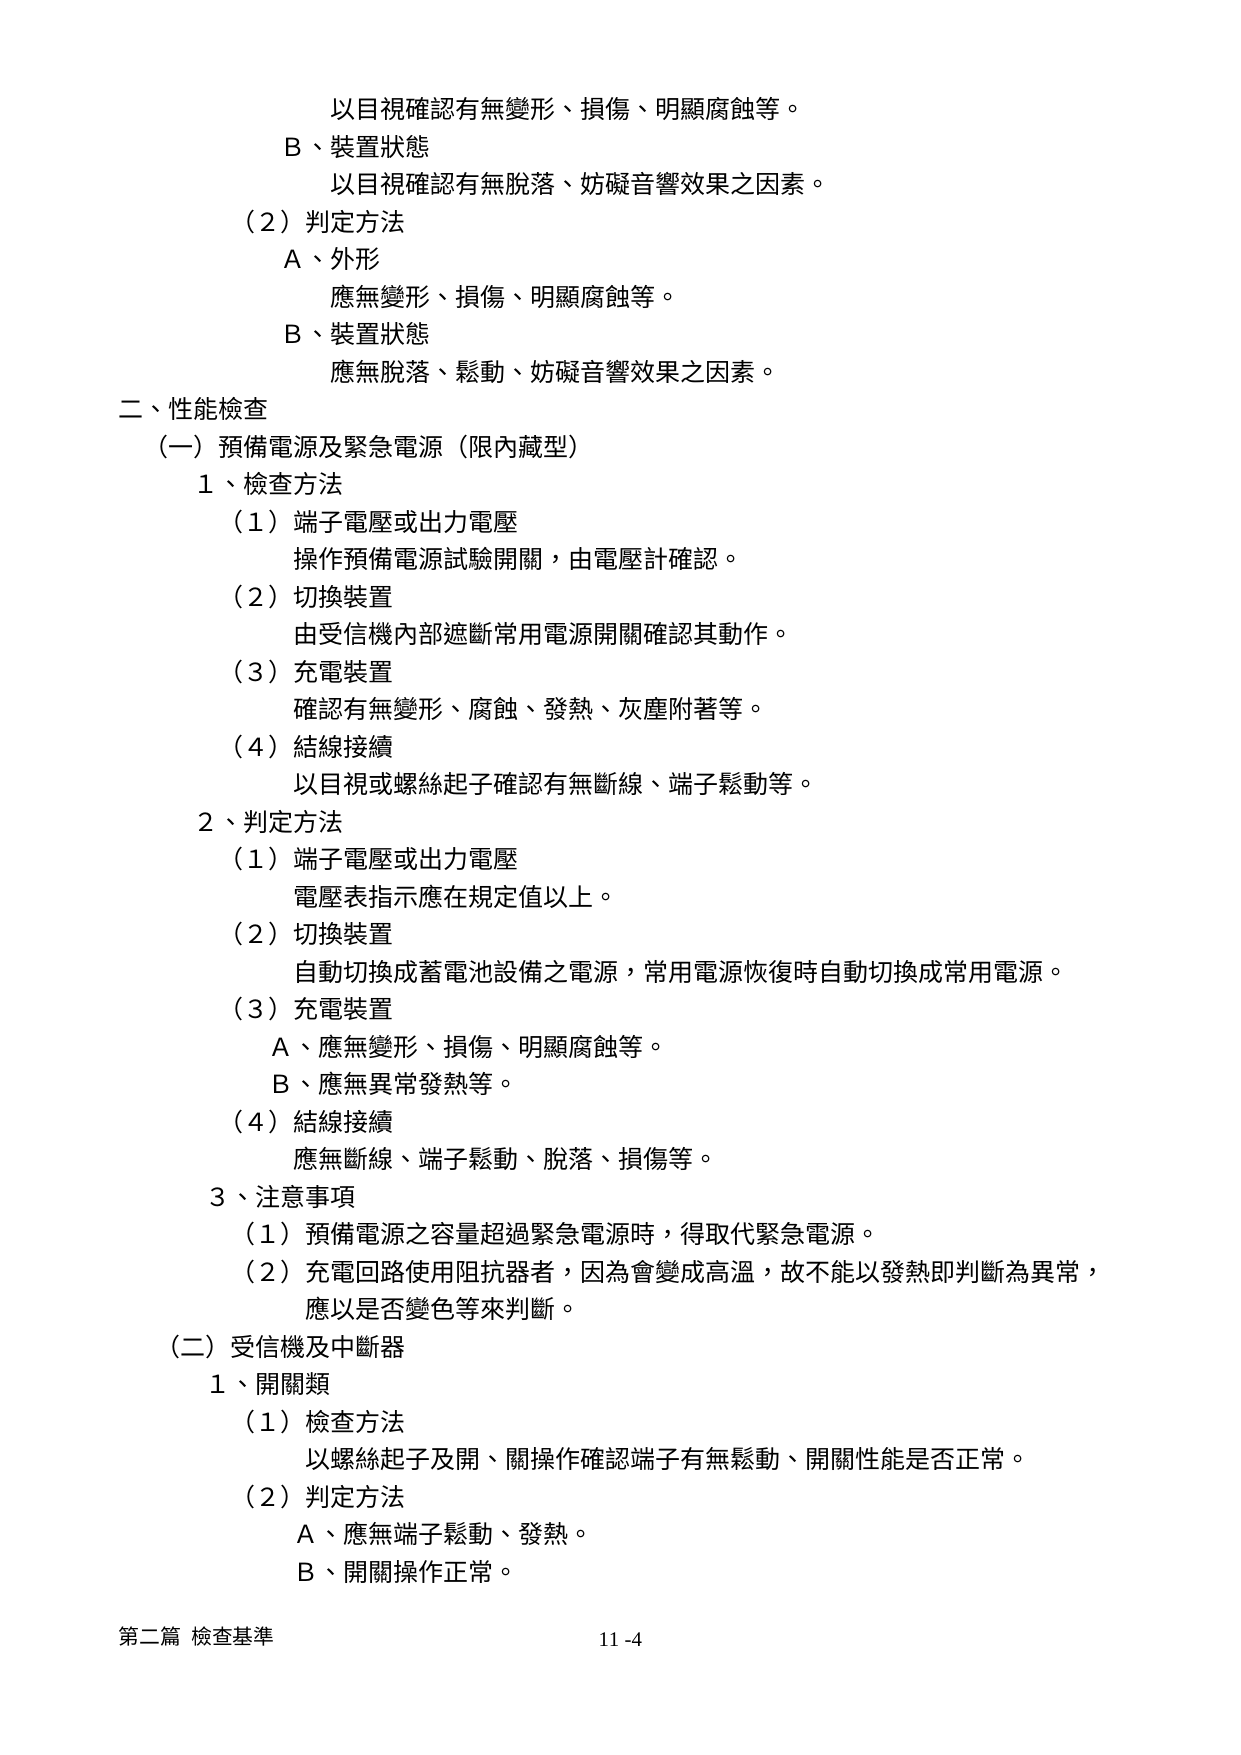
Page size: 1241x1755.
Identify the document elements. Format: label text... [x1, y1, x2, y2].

text 以目視或螺絲起子確認有無斷線、端子鬆動等。 [218, 764, 1122, 801]
text Ｂ、開關操作正常。 [243, 1551, 1122, 1589]
text 以目視確認有無變形、損傷、明顯腐蝕等。 [331, 89, 1122, 126]
text （２）判定方法 [231, 1476, 1122, 1514]
text 應無變形、損傷、明顯腐蝕等。 [331, 276, 1122, 314]
text （２）切換裝置 [218, 576, 1122, 614]
text （３）充電裝置 [218, 651, 1122, 689]
text （３）充電裝置 [218, 989, 1122, 1026]
text Ａ、應無變形、損傷、明顯腐蝕等。 [218, 1026, 1122, 1064]
text （１）端子電壓或出力電壓 [218, 839, 1122, 876]
text （１）預備電源之容量超過緊急電源時，得取代緊急電源。 [218, 1214, 1122, 1251]
text 應無斷線、端子鬆動、脫落、損傷等。 [218, 1139, 1122, 1176]
text 操作預備電源試驗開關，由電壓計確認。 [218, 539, 1122, 576]
text １、檢查方法 [193, 464, 1122, 501]
text 由受信機內部遮斷常用電源開關確認其動作。 [218, 614, 1122, 651]
text （１）檢查方法 [231, 1401, 1122, 1439]
text Ａ、應無端子鬆動、發熱。 [243, 1514, 1122, 1551]
text Ａ、外形 [281, 239, 1122, 276]
text （１）端子電壓或出力電壓 [218, 501, 1122, 539]
text （２）充電回路使用阻抗器者，因為會變成高溫，故不能以發熱即判斷為異常，應以是否變色等來判斷。 [231, 1251, 1122, 1326]
text Ｂ、應無異常發熱等。 [218, 1064, 1122, 1101]
text 自動切換成蓄電池設備之電源，常用電源恢復時自動切換成常用電源。 [218, 951, 1122, 989]
text ３、注意事項 [206, 1176, 1122, 1214]
text Ｂ、裝置狀態 [281, 126, 1122, 164]
text ２、判定方法 [193, 801, 1122, 839]
text 電壓表指示應在規定值以上。 [218, 876, 1122, 914]
text （一）預備電源及緊急電源（限內藏型） [143, 426, 1122, 464]
text （４）結線接續 [218, 1101, 1122, 1139]
text 應無脫落、鬆動、妨礙音響效果之因素。 [331, 351, 1122, 389]
text 以螺絲起子及開、關操作確認端子有無鬆動、開關性能是否正常。 [243, 1439, 1122, 1476]
text （２）切換裝置 [218, 914, 1122, 951]
text 以目視確認有無脫落、妨礙音響效果之因素。 [331, 164, 1122, 201]
text 二、性能檢查 [118, 389, 1122, 426]
text （２）判定方法 [231, 201, 1122, 239]
text Ｂ、裝置狀態 [281, 314, 1122, 351]
text （二）受信機及中斷器 [156, 1326, 1122, 1364]
text １、開關類 [206, 1364, 1122, 1401]
text （４）結線接續 [218, 726, 1122, 764]
text 確認有無變形、腐蝕、發熱、灰塵附著等。 [218, 689, 1122, 726]
